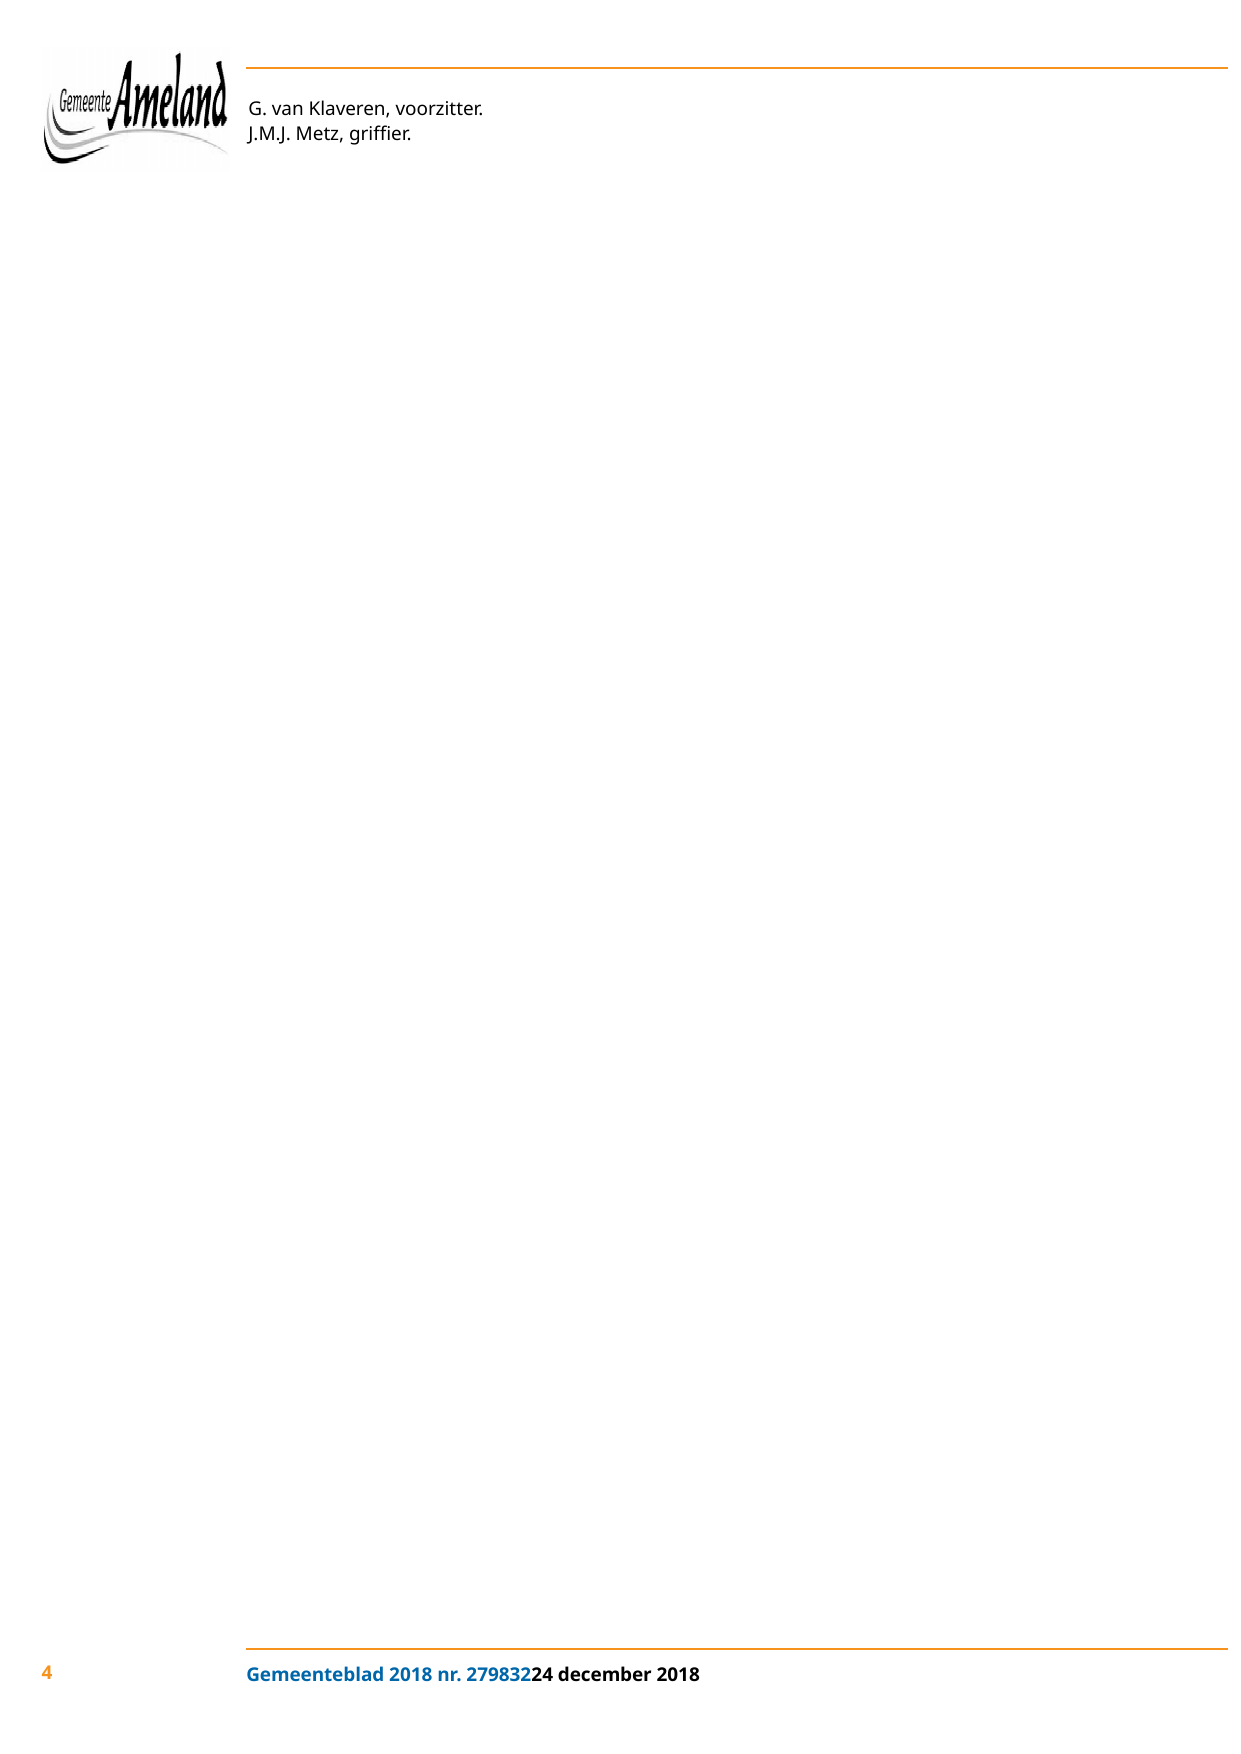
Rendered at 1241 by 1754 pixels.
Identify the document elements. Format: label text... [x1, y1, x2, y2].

text G. van Klaveren, voorzitter. [248, 95, 1152, 121]
picture [41, 47, 231, 172]
text J.M.J. Metz, griffier. [248, 121, 1152, 146]
